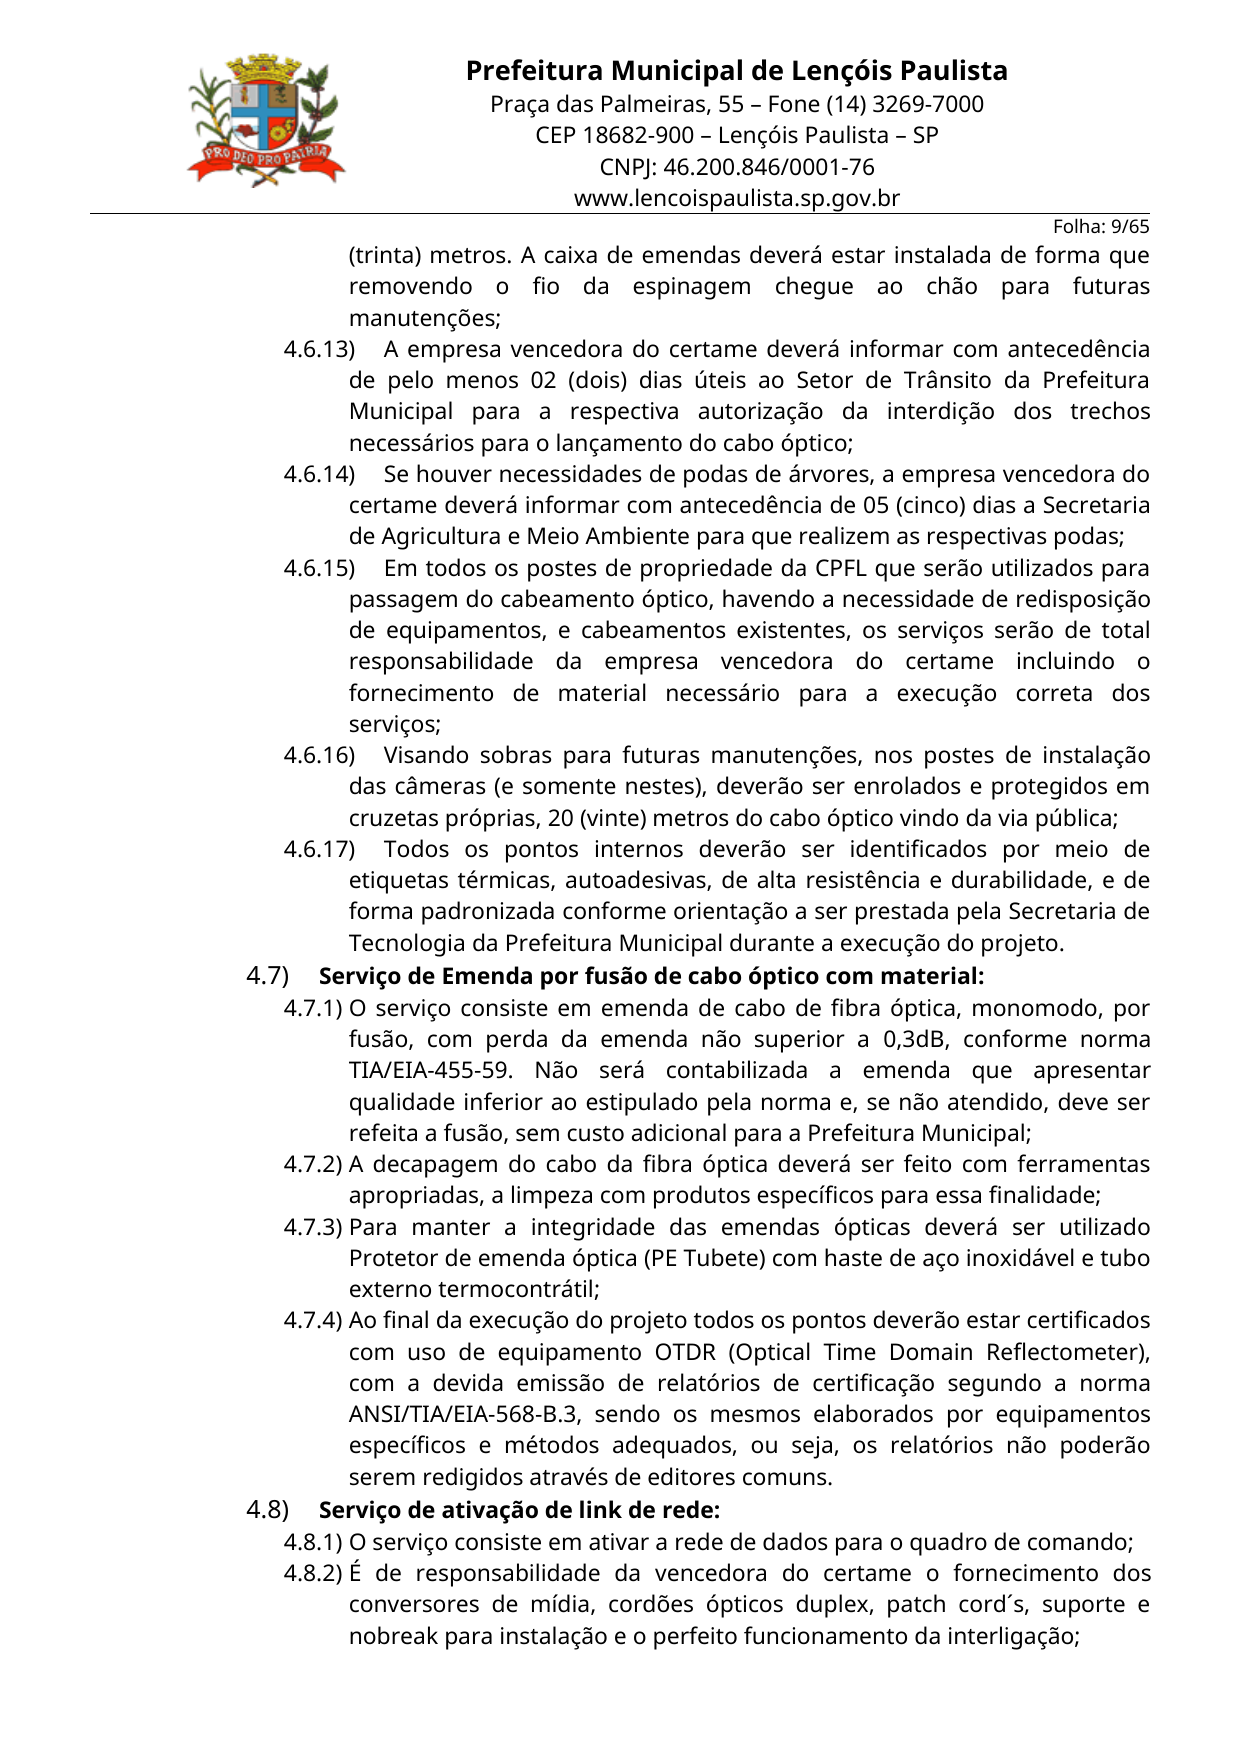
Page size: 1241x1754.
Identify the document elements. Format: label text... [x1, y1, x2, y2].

list Se houver necessidades de podas de árvores, a empresa vencedora do certame deverá informar com antecedência de 05 (cinco) dias a Secretaria de Agricultura e Meio Ambiente para que realizem as respectivas podas; [284, 458, 1152, 551]
list A decapagem do cabo da fibra óptica deverá ser feito com ferramentas apropriadas, a limpeza com produtos específicos para essa finalidade; [284, 1148, 1152, 1211]
list Serviço de Emenda por fusão de cabo óptico com material: [246, 958, 1152, 992]
list É de responsabilidade da vencedora do certame o fornecimento dos conversores de mídia, cordões ópticos duplex, patch cord´s, suporte e nobreak para instalação e o perfeito funcionamento da interligação; [284, 1557, 1152, 1651]
list A empresa vencedora do certame deverá informar com antecedência de pelo menos 02 (dois) dias úteis ao Setor de Trânsito da Prefeitura Municipal para a respectiva autorização da interdição dos trechos necessários para o lançamento do cabo óptico; [284, 333, 1152, 458]
list O serviço consiste em emenda de cabo de fibra óptica, monomodo, por fusão, com perda da emenda não superior a 0,3dB, conforme norma TIA/EIA-455-59. Não será contabilizada a emenda que apresentar qualidade inferior ao estipulado pela norma e, se não atendido, deve ser refeita a fusão, sem custo adicional para a Prefeitura Municipal; [284, 992, 1152, 1148]
list Serviço de ativação de link de rede: [246, 1492, 1152, 1526]
list Visando sobras para futuras manutenções, nos postes de instalação das câmeras (e somente nestes), deverão ser enrolados e protegidos em cruzetas próprias, 20 (vinte) metros do cabo óptico vindo da via pública; [284, 739, 1152, 833]
list Todos os pontos internos deverão ser identificados por meio de etiquetas térmicas, autoadesivas, de alta resistência e durabilidade, e de forma padronizada conforme orientação a ser prestada pela Secretaria de Tecnologia da Prefeitura Municipal durante a execução do projeto. [284, 833, 1152, 958]
list Ao final da execução do projeto todos os pontos deverão estar certificados com uso de equipamento OTDR (Optical Time Domain Reflectometer), com a devida emissão de relatórios de certificação segundo a norma ANSI/TIA/EIA-568-B.3, sendo os mesmos elaborados por equipamentos específicos e métodos adequados, ou seja, os relatórios não poderão serem redigidos através de editores comuns. [284, 1304, 1152, 1492]
list Para manter a integridade das emendas ópticas deverá ser utilizado Protetor de emenda óptica (PE Tubete) com haste de aço inoxidável e tubo externo termocontrátil; [284, 1211, 1152, 1304]
picture [184, 51, 348, 188]
list O serviço consiste em ativar a rede de dados para o quadro de comando; [284, 1526, 1152, 1557]
list Em todos os postes de propriedade da CPFL que serão utilizados para passagem do cabeamento óptico, havendo a necessidade de redisposição de equipamentos, e cabeamentos existentes, os serviços serão de total responsabilidade da empresa vencedora do certame incluindo o fornecimento de material necessário para a execução correta dos serviços; [284, 551, 1152, 739]
list (trinta) metros. A caixa de emendas deverá estar instalada de forma que removendo o fio da espinagem chegue ao chão para futuras manutenções; [284, 239, 1152, 333]
